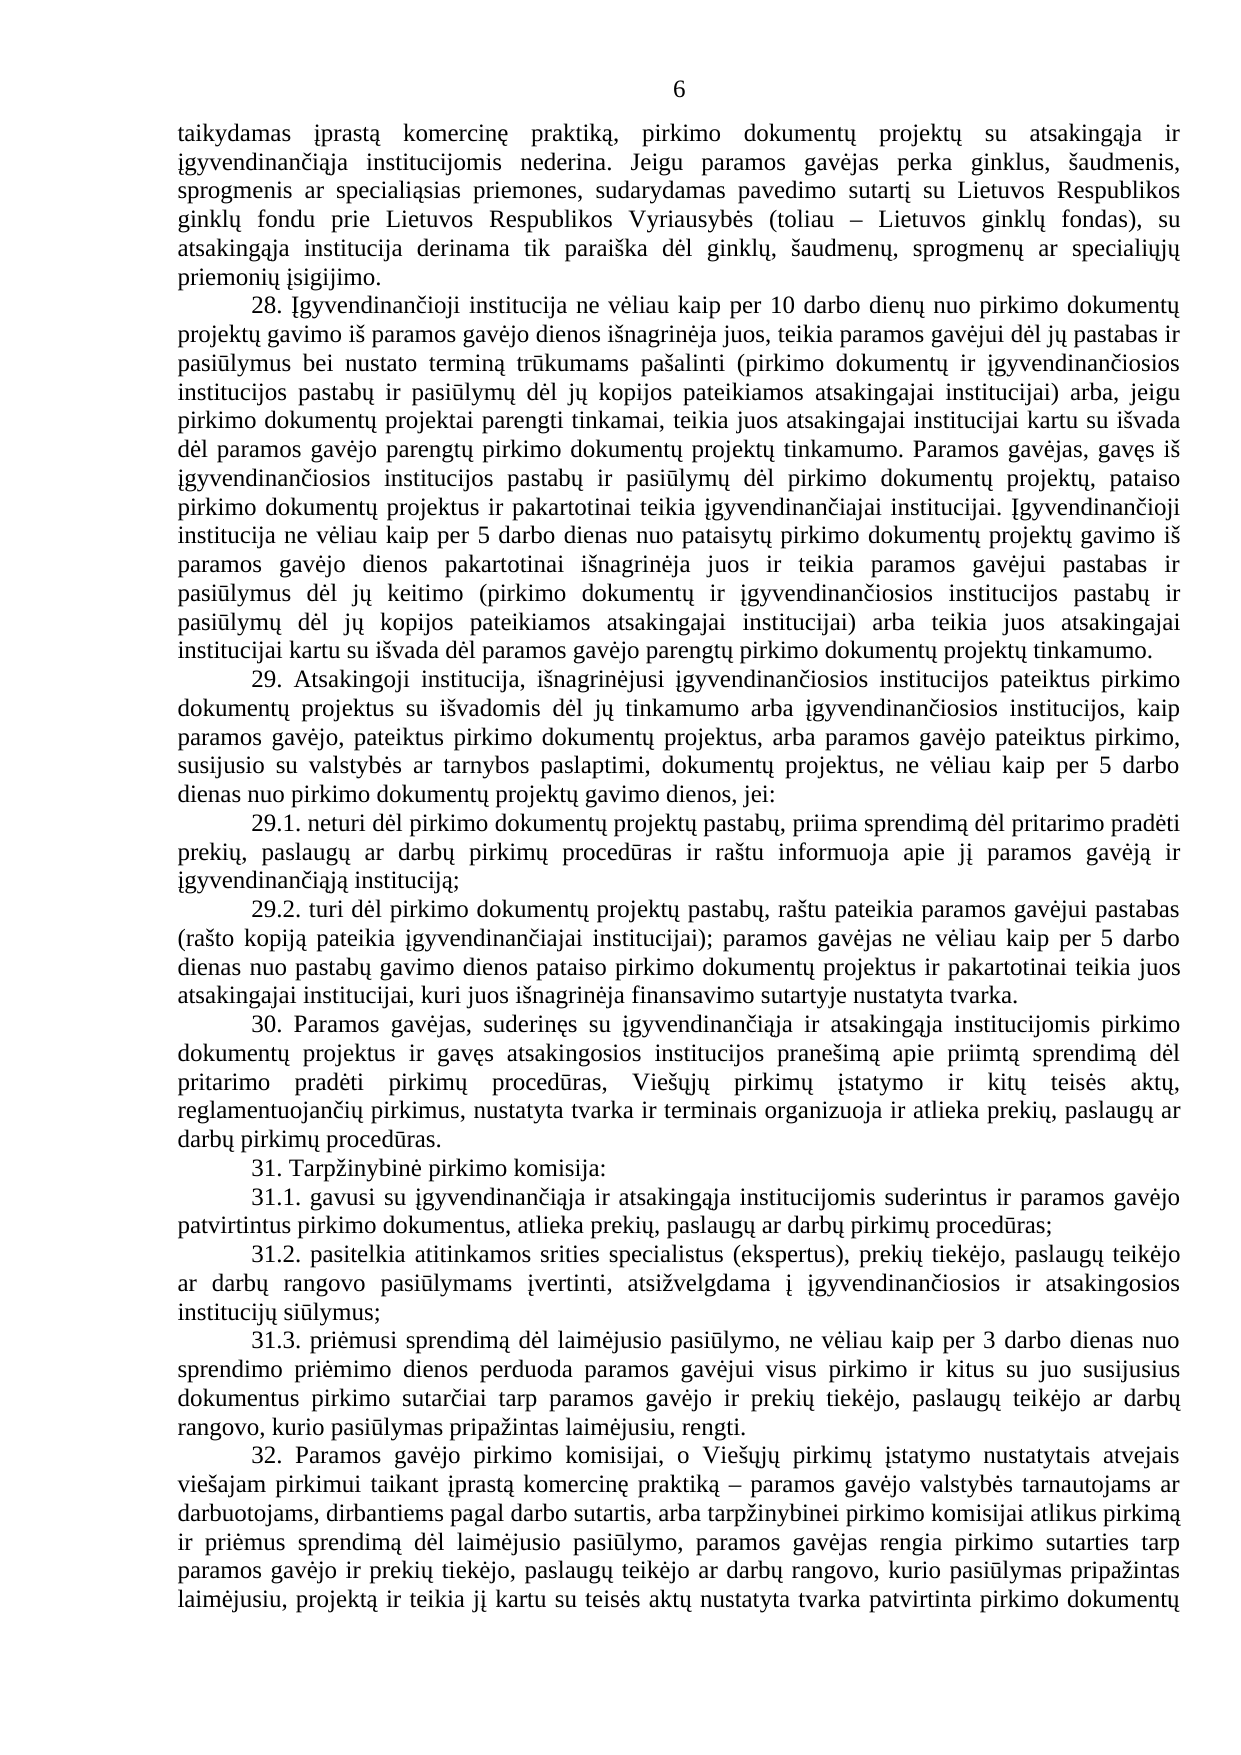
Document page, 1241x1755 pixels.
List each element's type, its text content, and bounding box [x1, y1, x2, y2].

text 31. Tarpžinybinė pirkimo komisija: [177, 1153, 1181, 1182]
text 29.1. neturi dėl pirkimo dokumentų projektų pastabų, priima sprendimą dėl pritarimo pradėti prekių, paslaugų ar darbų pirkimų procedūras ir raštu informuoja apie jį paramos gavėją ir įgyvendinančiąją instituciją; [177, 808, 1181, 894]
text 31.2. pasitelkia atitinkamos srities specialistus (ekspertus), prekių tiekėjo, paslaugų teikėjo ar darbų rangovo pasiūlymams įvertinti, atsižvelgdama į įgyvendinančiosios ir atsakingosios institucijų siūlymus; [177, 1239, 1181, 1326]
text 32. Paramos gavėjo pirkimo komisijai, o Viešųjų pirkimų įstatymo nustatytais atvejais viešajam pirkimui taikant įprastą komercinę praktiką – paramos gavėjo valstybės tarnautojams ar darbuotojams, dirbantiems pagal darbo sutartis, arba tarpžinybinei pirkimo komisijai atlikus pirkimą ir priėmus sprendimą dėl laimėjusio pasiūlymo, paramos gavėjas rengia pirkimo sutarties tarp paramos gavėjo ir prekių tiekėjo, paslaugų teikėjo ar darbų rangovo, kurio pasiūlymas pripažintas laimėjusiu, projektą ir teikia jį kartu su teisės aktų nustatyta tvarka patvirtinta pirkimo dokumentų [177, 1441, 1181, 1613]
text 31.3. priėmusi sprendimą dėl laimėjusio pasiūlymo, ne vėliau kaip per 3 darbo dienas nuo sprendimo priėmimo dienos perduoda paramos gavėjui visus pirkimo ir kitus su juo susijusius dokumentus pirkimo sutarčiai tarp paramos gavėjo ir prekių tiekėjo, paslaugų teikėjo ar darbų rangovo, kurio pasiūlymas pripažintas laimėjusiu, rengti. [177, 1326, 1181, 1441]
text 29. Atsakingoji institucija, išnagrinėjusi įgyvendinančiosios institucijos pateiktus pirkimo dokumentų projektus su išvadomis dėl jų tinkamumo arba įgyvendinančiosios institucijos, kaip paramos gavėjo, pateiktus pirkimo dokumentų projektus, arba paramos gavėjo pateiktus pirkimo, susijusio su valstybės ar tarnybos paslaptimi, dokumentų projektus, ne vėliau kaip per 5 darbo dienas nuo pirkimo dokumentų projektų gavimo dienos, jei: [177, 664, 1181, 808]
text 28. Įgyvendinančioji institucija ne vėliau kaip per 10 darbo dienų nuo pirkimo dokumentų projektų gavimo iš paramos gavėjo dienos išnagrinėja juos, teikia paramos gavėjui dėl jų pastabas ir pasiūlymus bei nustato terminą trūkumams pašalinti (pirkimo dokumentų ir įgyvendinančiosios institucijos pastabų ir pasiūlymų dėl jų kopijos pateikiamos atsakingajai institucijai) arba, jeigu pirkimo dokumentų projektai parengti tinkamai, teikia juos atsakingajai institucijai kartu su išvada dėl paramos gavėjo parengtų pirkimo dokumentų projektų tinkamumo. Paramos gavėjas, gavęs iš įgyvendinančiosios institucijos pastabų ir pasiūlymų dėl pirkimo dokumentų projektų, pataiso pirkimo dokumentų projektus ir pakartotinai teikia įgyvendinančiajai institucijai. Įgyvendinančioji institucija ne vėliau kaip per 5 darbo dienas nuo pataisytų pirkimo dokumentų projektų gavimo iš paramos gavėjo dienos pakartotinai išnagrinėja juos ir teikia paramos gavėjui pastabas ir pasiūlymus dėl jų keitimo (pirkimo dokumentų ir įgyvendinančiosios institucijos pastabų ir pasiūlymų dėl jų kopijos pateikiamos atsakingajai institucijai) arba teikia juos atsakingajai institucijai kartu su išvada dėl paramos gavėjo parengtų pirkimo dokumentų projektų tinkamumo. [177, 291, 1181, 664]
text 29.2. turi dėl pirkimo dokumentų projektų pastabų, raštu pateikia paramos gavėjui pastabas (rašto kopiją pateikia įgyvendinančiajai institucijai); paramos gavėjas ne vėliau kaip per 5 darbo dienas nuo pastabų gavimo dienos pataiso pirkimo dokumentų projektus ir pakartotinai teikia juos atsakingajai institucijai, kuri juos išnagrinėja finansavimo sutartyje nustatyta tvarka. [177, 894, 1181, 1009]
text 30. Paramos gavėjas, suderinęs su įgyvendinančiąja ir atsakingąja institucijomis pirkimo dokumentų projektus ir gavęs atsakingosios institucijos pranešimą apie priimtą sprendimą dėl pritarimo pradėti pirkimų procedūras, Viešųjų pirkimų įstatymo ir kitų teisės aktų, reglamentuojančių pirkimus, nustatyta tvarka ir terminais organizuoja ir atlieka prekių, paslaugų ar darbų pirkimų procedūras. [177, 1009, 1181, 1153]
text 31.1. gavusi su įgyvendinančiąja ir atsakingąja institucijomis suderintus ir paramos gavėjo patvirtintus pirkimo dokumentus, atlieka prekių, paslaugų ar darbų pirkimų procedūras; [177, 1182, 1181, 1239]
text taikydamas įprastą komercinę praktiką, pirkimo dokumentų projektų su atsakingąja ir įgyvendinančiąja institucijomis nederina. Jeigu paramos gavėjas perka ginklus, šaudmenis, sprogmenis ar specialiąsias priemones, sudarydamas pavedimo sutartį su Lietuvos Respublikos ginklų fondu prie Lietuvos Respublikos Vyriausybės (toliau – Lietuvos ginklų fondas), su atsakingąja institucija derinama tik paraiška dėl ginklų, šaudmenų, sprogmenų ar specialiųjų priemonių įsigijimo. [177, 118, 1181, 291]
